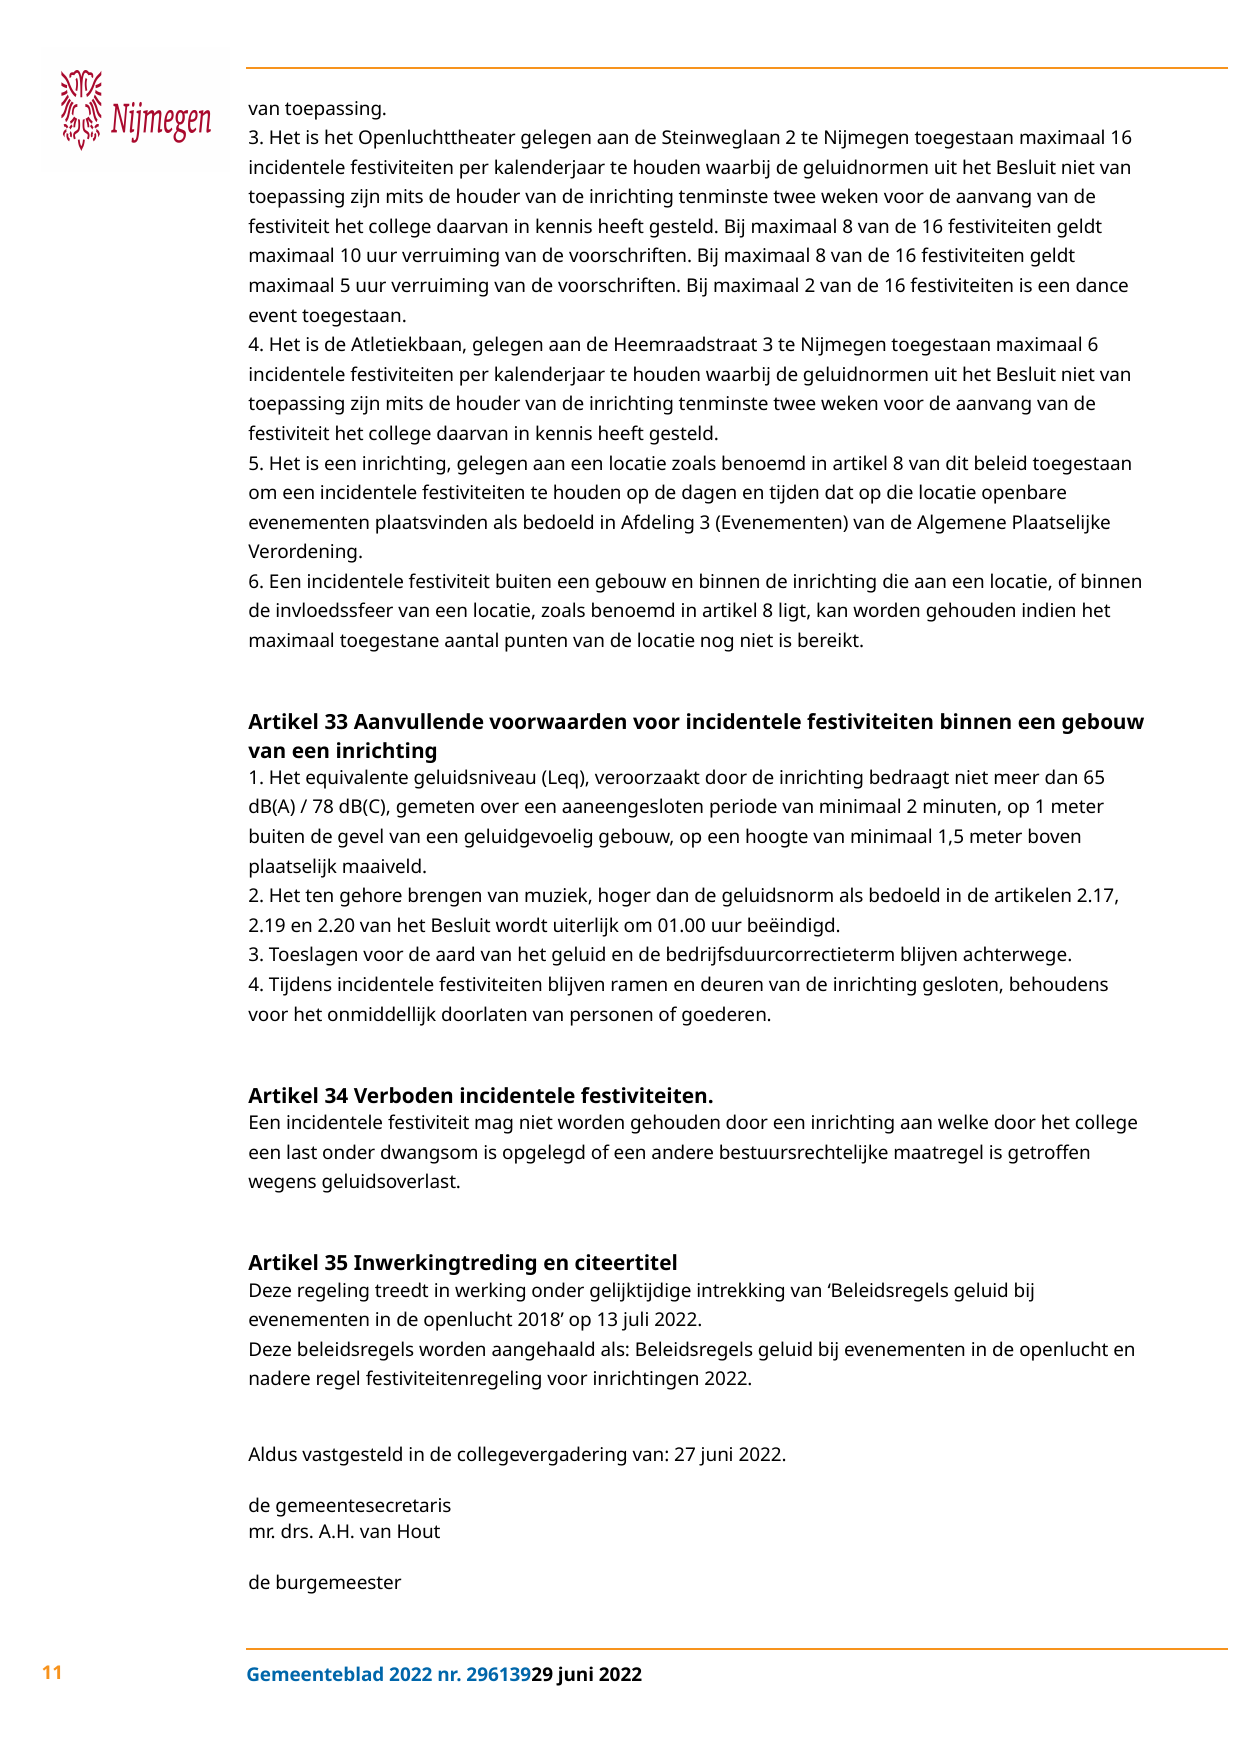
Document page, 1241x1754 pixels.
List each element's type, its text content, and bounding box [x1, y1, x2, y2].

picture [41, 47, 231, 172]
text 4. Tijdens incidentele festiviteiten blijven ramen en deuren van de inrichting gesloten, behoudens voor het onmiddellijk doorlaten van personen of goederen. [248, 971, 1152, 1027]
text Deze regeling treedt in werking onder gelijktijdige intrekking van ‘Beleidsregels geluid bij evenementen in de openlucht 2018’ op 13 juli 2022. [248, 1277, 1152, 1332]
text Artikel 33 Aanvullende voorwaarden voor incidentele festiviteiten binnen een gebouw van een inrichting [248, 707, 1152, 764]
text de gemeentesecretaris [248, 1492, 1152, 1518]
text 3. Het is het Openluchttheater gelegen aan de Steinweglaan 2 te Nijmegen toegestaan maximaal 16 incidentele festiviteiten per kalenderjaar te houden waarbij de geluidnormen uit het Besluit niet van toepassing zijn mits de houder van de inrichting tenminste twee weken voor de aanvang van de festiviteit het college daarvan in kennis heeft gesteld. Bij maximaal 8 van de 16 festiviteiten geldt maximaal 10 uur verruiming van de voorschriften. Bij maximaal 8 van de 16 festiviteiten geldt maximaal 5 uur verruiming van de voorschriften. Bij maximaal 2 van de 16 festiviteiten is een dance event toegestaan. [248, 124, 1152, 328]
text Een incidentele festiviteit mag niet worden gehouden door een inrichting aan welke door het college een last onder dwangsom is opgelegd of een andere bestuursrechtelijke maatregel is getroffen wegens geluidsoverlast. [248, 1109, 1152, 1194]
text 1. Het equivalente geluidsniveau (Leq), veroorzaakt door de inrichting bedraagt niet meer dan 65 dB(A) / 78 dB(C), gemeten over een aaneengesloten periode van minimaal 2 minuten, op 1 meter buiten de gevel van een geluidgevoelig gebouw, op een hoogte van minimaal 1,5 meter boven plaatselijk maaiveld. [248, 764, 1152, 879]
text 4. Het is de Atletiekbaan, gelegen aan de Heemraadstraat 3 te Nijmegen toegestaan maximaal 6 incidentele festiviteiten per kalenderjaar te houden waarbij de geluidnormen uit het Besluit niet van toepassing zijn mits de houder van de inrichting tenminste twee weken voor de aanvang van de festiviteit het college daarvan in kennis heeft gesteld. [248, 331, 1152, 446]
text 5. Het is een inrichting, gelegen aan een locatie zoals benoemd in artikel 8 van dit beleid toegestaan om een incidentele festiviteiten te houden op de dagen en tijden dat op die locatie openbare evenementen plaatsvinden als bedoeld in Afdeling 3 (Evenementen) van de Algemene Plaatselijke Verordening. [248, 450, 1152, 564]
text mr. drs. A.H. van Hout [248, 1518, 1152, 1544]
text van toepassing. [248, 95, 1152, 121]
text 6. Een incidentele festiviteit buiten een gebouw en binnen de inrichting die aan een locatie, of binnen de invloedssfeer van een locatie, zoals benoemd in artikel 8 ligt, kan worden gehouden indien het maximaal toegestane aantal punten van de locatie nog niet is bereikt. [248, 568, 1152, 653]
text Artikel 35 Inwerkingtreding en citeertitel [248, 1248, 1152, 1277]
text Deze beleidsregels worden aangehaald als: Beleidsregels geluid bij evenementen in de openlucht en nadere regel festiviteitenregeling voor inrichtingen 2022. [248, 1336, 1152, 1391]
text Aldus vastgesteld in de collegevergadering van: 27 juni 2022. [248, 1441, 1152, 1467]
text Artikel 34 Verboden incidentele festiviteiten. [248, 1081, 1152, 1109]
text 2. Het ten gehore brengen van muziek, hoger dan de geluidsnorm als bedoeld in de artikelen 2.17, 2.19 en 2.20 van het Besluit wordt uiterlijk om 01.00 uur beëindigd. [248, 882, 1152, 938]
text 3. Toeslagen voor de aard van het geluid en de bedrijfsduurcorrectieterm blijven achterwege. [248, 942, 1152, 967]
text de burgemeester [248, 1569, 1152, 1595]
